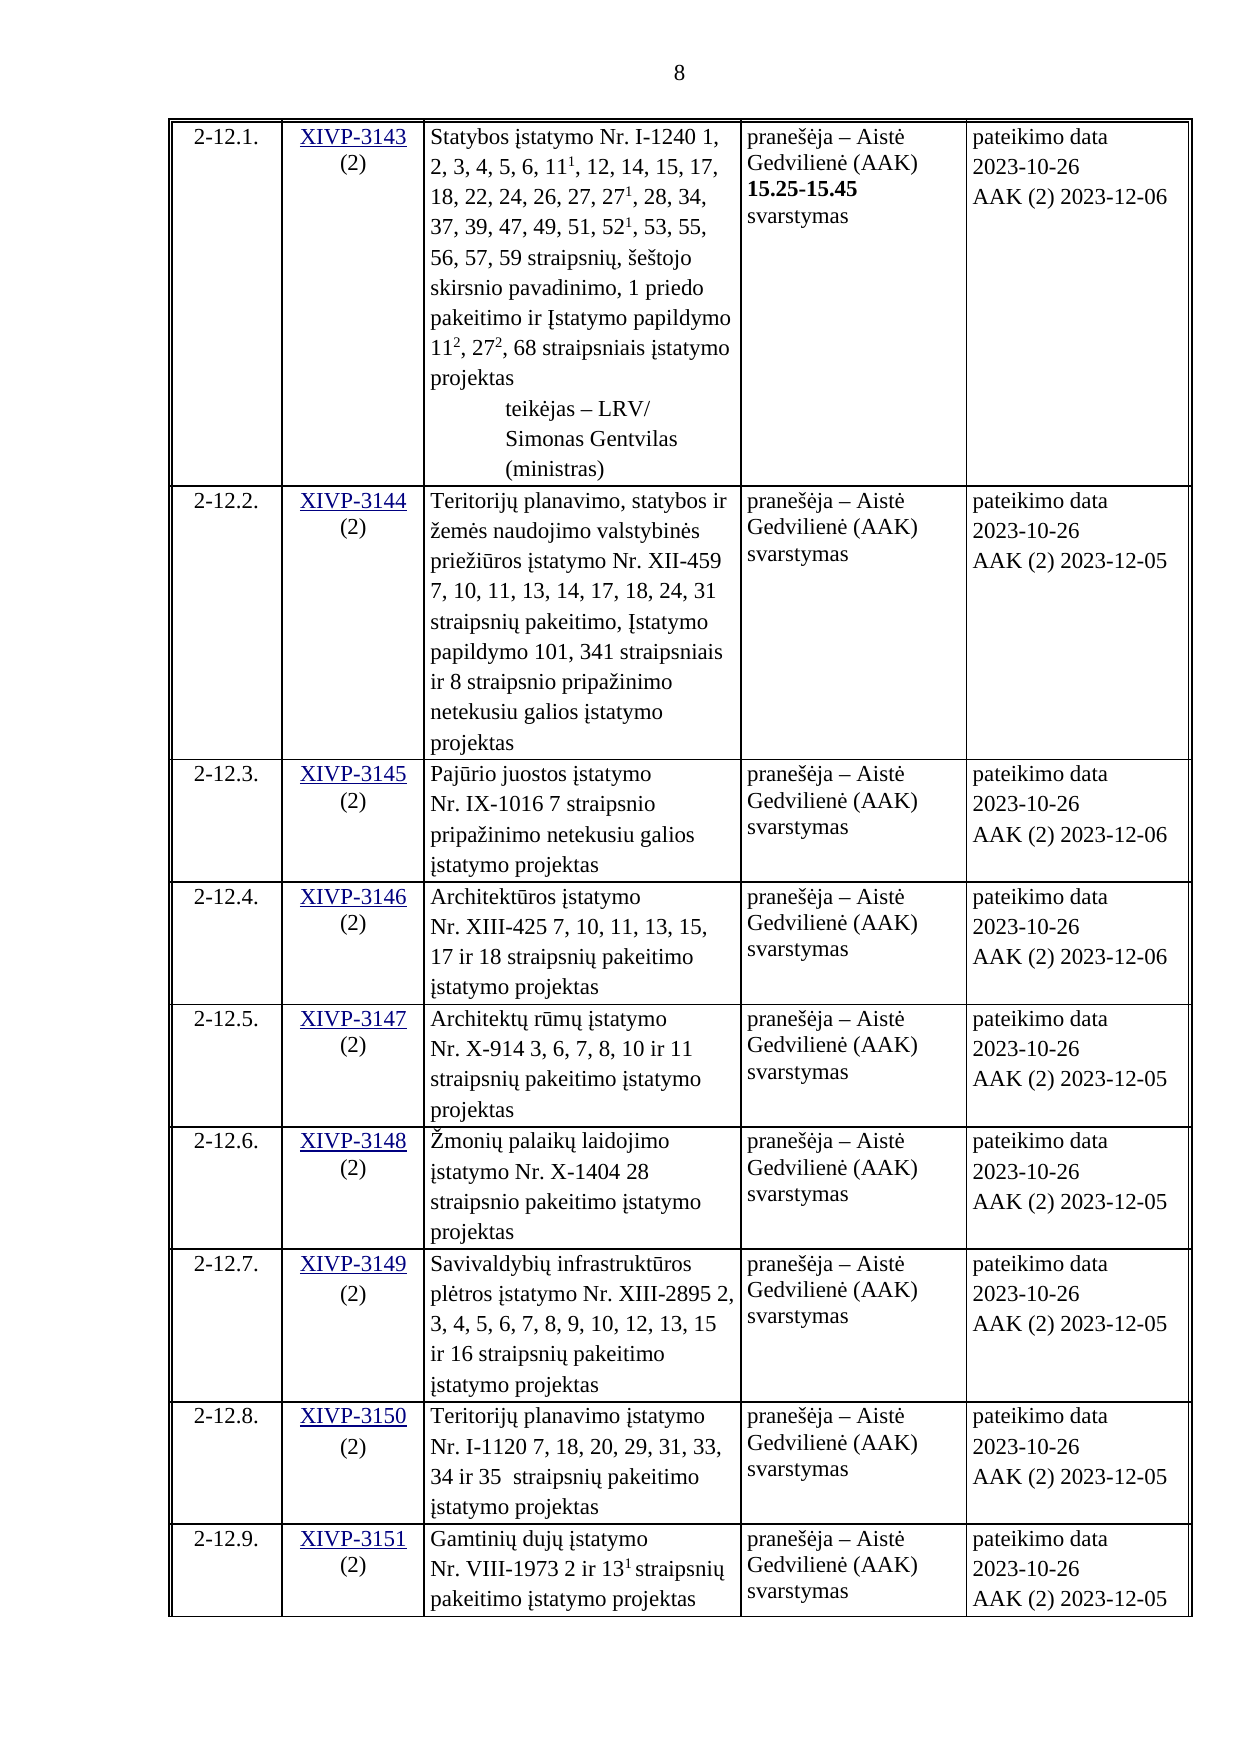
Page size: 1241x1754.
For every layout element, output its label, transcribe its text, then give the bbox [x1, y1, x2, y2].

table_cell Gamtinių dujų įstatymo Nr. VIII-1973 2 ir 131 straipsnių pakeitimo įstatymo projektas [425, 1525, 740, 1616]
table_cell [1193, 1126, 1240, 1248]
table_cell 2-12.8. [173, 1403, 281, 1523]
table_cell [1193, 485, 1240, 759]
table_cell [1193, 1523, 1240, 1616]
table_cell XIVP-3151 (2) [283, 1525, 423, 1616]
table_cell pranešėja – Aistė Gedvilienė (AAK) svarstymas [742, 760, 966, 881]
table_cell pranešėja – Aistė Gedvilienė (AAK) svarstymas [742, 883, 966, 1003]
table_cell pranešėja – Aistė Gedvilienė (AAK) svarstymas [742, 1403, 966, 1523]
table_cell XIVP-3146 (2) [283, 883, 423, 1003]
table_cell XIVP-3147 (2) [283, 1005, 423, 1126]
table_cell pateikimo data 2023-10-26 AAK (2) 2023-12-05 [967, 1250, 1188, 1401]
table_cell [1193, 118, 1240, 485]
table_cell pranešėja – Aistė Gedvilienė (AAK) 15.25-15.45 svarstymas [742, 123, 966, 485]
table_cell [1193, 1401, 1240, 1523]
table_cell XIVP-3150 (2) [283, 1403, 423, 1523]
table_cell pranešėja – Aistė Gedvilienė (AAK) svarstymas [742, 1128, 966, 1248]
table_cell 2-12.6. [173, 1128, 281, 1248]
table_cell [1193, 1004, 1240, 1126]
table_cell pateikimo data 2023-10-26 AAK (2) 2023-12-05 [967, 1525, 1188, 1616]
table_cell 2-12.9. [173, 1525, 281, 1616]
table_cell 2-12.1. [173, 123, 281, 485]
table_cell pranešėja – Aistė Gedvilienė (AAK) svarstymas [742, 1005, 966, 1126]
table_cell Žmonių palaikų laidojimo įstatymo Nr. X-1404 28 straipsnio pakeitimo įstatymo projektas [425, 1128, 740, 1248]
table_cell pateikimo data 2023-10-26 AAK (2) 2023-12-06 [967, 883, 1188, 1003]
table_cell Pajūrio juostos įstatymo Nr. IX-1016 7 straipsnio pripažinimo netekusiu galios įstatymo projektas [425, 760, 740, 881]
table_cell pateikimo data 2023-10-26 AAK (2) 2023-12-06 [967, 123, 1188, 485]
table_cell Teritorijų planavimo įstatymo Nr. I-1120 7, 18, 20, 29, 31, 33, 34 ir 35 straipsnių pakeitimo įstatymo projektas [425, 1403, 740, 1523]
table_cell pateikimo data 2023-10-26 AAK (2) 2023-12-05 [967, 1403, 1188, 1523]
table_cell XIVP-3148 (2) [283, 1128, 423, 1248]
table_cell XIVP-3143 (2) [283, 123, 423, 485]
table_cell Savivaldybių infrastruktūros plėtros įstatymo Nr. XIII-2895 2, 3, 4, 5, 6, 7, 8, 9, 10, 12, 13, 15 ir 16 straipsnių pakeitimo įstatymo projektas [425, 1250, 740, 1401]
table_cell pateikimo data 2023-10-26 AAK (2) 2023-12-06 [967, 760, 1188, 881]
table_cell pranešėja – Aistė Gedvilienė (AAK) svarstymas [742, 487, 966, 759]
table_cell 2-12.5. [173, 1005, 281, 1126]
table_cell [1193, 881, 1240, 1003]
table_cell 2-12.2. [173, 487, 281, 759]
table_cell XIVP-3144 (2) [283, 487, 423, 759]
table_cell XIVP-3149 (2) [283, 1250, 423, 1401]
table_cell Architektūros įstatymo Nr. XIII-425 7, 10, 11, 13, 15, 17 ir 18 straipsnių pakeitimo įstatymo projektas [425, 883, 740, 1003]
table_cell pateikimo data 2023-10-26 AAK (2) 2023-12-05 [967, 1005, 1188, 1126]
table_cell pateikimo data 2023-10-26 AAK (2) 2023-12-05 [967, 487, 1188, 759]
table_cell Statybos įstatymo Nr. I-1240 1, 2, 3, 4, 5, 6, 111, 12, 14, 15, 17, 18, 22, 24, 26, 27, 271, 28, 34, 37, 39, 47, 49, 51, 521, 53, 55, 56, 57, 59 straipsnių, šeštojo skirsnio pavadinimo, 1 priedo pakeitimo ir Įstatymo papildymo 112, 272, 68 straipsniais įstatymo projektas teikėjas – LRV/ Simonas Gentvilas (ministras) [425, 123, 740, 485]
table_cell Teritorijų planavimo, statybos ir žemės naudojimo valstybinės priežiūros įstatymo Nr. XII-459 7, 10, 11, 13, 14, 17, 18, 24, 31 straipsnių pakeitimo, Įstatymo papildymo 101, 341 straipsniais ir 8 straipsnio pripažinimo netekusiu galios įstatymo projektas [425, 487, 740, 759]
table_cell pranešėja – Aistė Gedvilienė (AAK) svarstymas [742, 1525, 966, 1616]
table_cell pateikimo data 2023-10-26 AAK (2) 2023-12-05 [967, 1128, 1188, 1248]
table_cell 2-12.7. [173, 1250, 281, 1401]
table_cell 2-12.4. [173, 883, 281, 1003]
table_cell [1193, 1248, 1240, 1401]
table_cell Architektų rūmų įstatymo Nr. X-914 3, 6, 7, 8, 10 ir 11 straipsnių pakeitimo įstatymo projektas [425, 1005, 740, 1126]
table_cell XIVP-3145 (2) [283, 760, 423, 881]
table_cell pranešėja – Aistė Gedvilienė (AAK) svarstymas [742, 1250, 966, 1401]
table_cell [1193, 759, 1240, 881]
table_cell 2-12.3. [173, 760, 281, 881]
